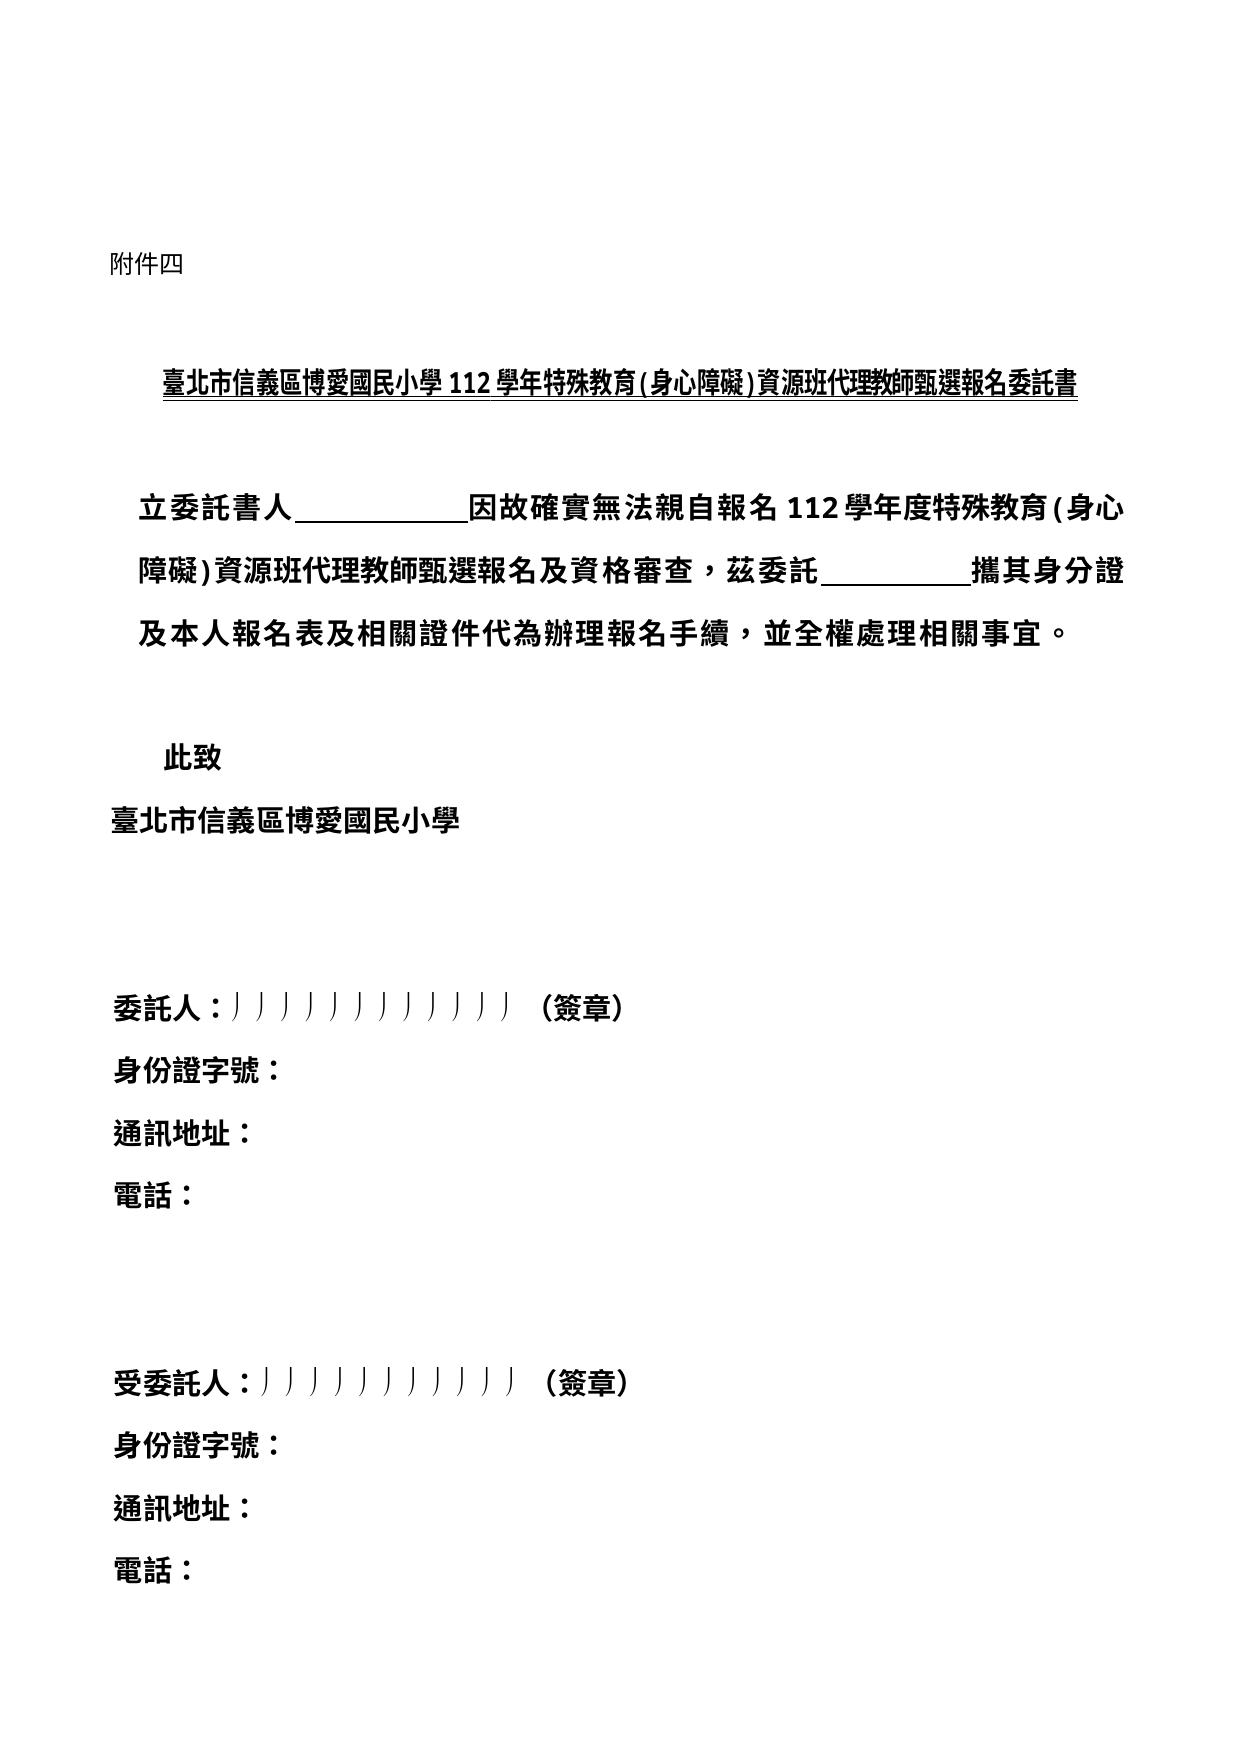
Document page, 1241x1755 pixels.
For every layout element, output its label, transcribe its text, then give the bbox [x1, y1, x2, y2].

text 臺北市信義區博愛國民小學112學年特殊教育(身心障礙)資源班代理教師甄選報名委託書 [139, 340, 1102, 402]
text 通訊地址： [89, 1090, 1152, 1152]
text 立委託書人 因故確實無法親自報名112學年度特殊教育(身心障礙)資源班代理教師甄選報名及資格審查，茲委託 攜其身分證及本人報名表及相關證件代為辦理報名手續，並全權處理相關事宜。 [139, 465, 1152, 652]
text 通訊地址： [89, 1465, 1152, 1527]
text 身份證字號： [89, 1027, 1152, 1090]
text 身份證字號： [89, 1402, 1152, 1465]
text 電話： [89, 1527, 1152, 1590]
text 此致 [89, 715, 1152, 777]
text 附件四 [109, 221, 1131, 283]
text 臺北市信義區博愛國民小學 [85, 777, 1160, 840]
text 受委託人：           （簽章） [89, 1340, 1152, 1402]
text 電話： [89, 1152, 1152, 1215]
text 委託人：            （簽章） [89, 965, 1152, 1027]
